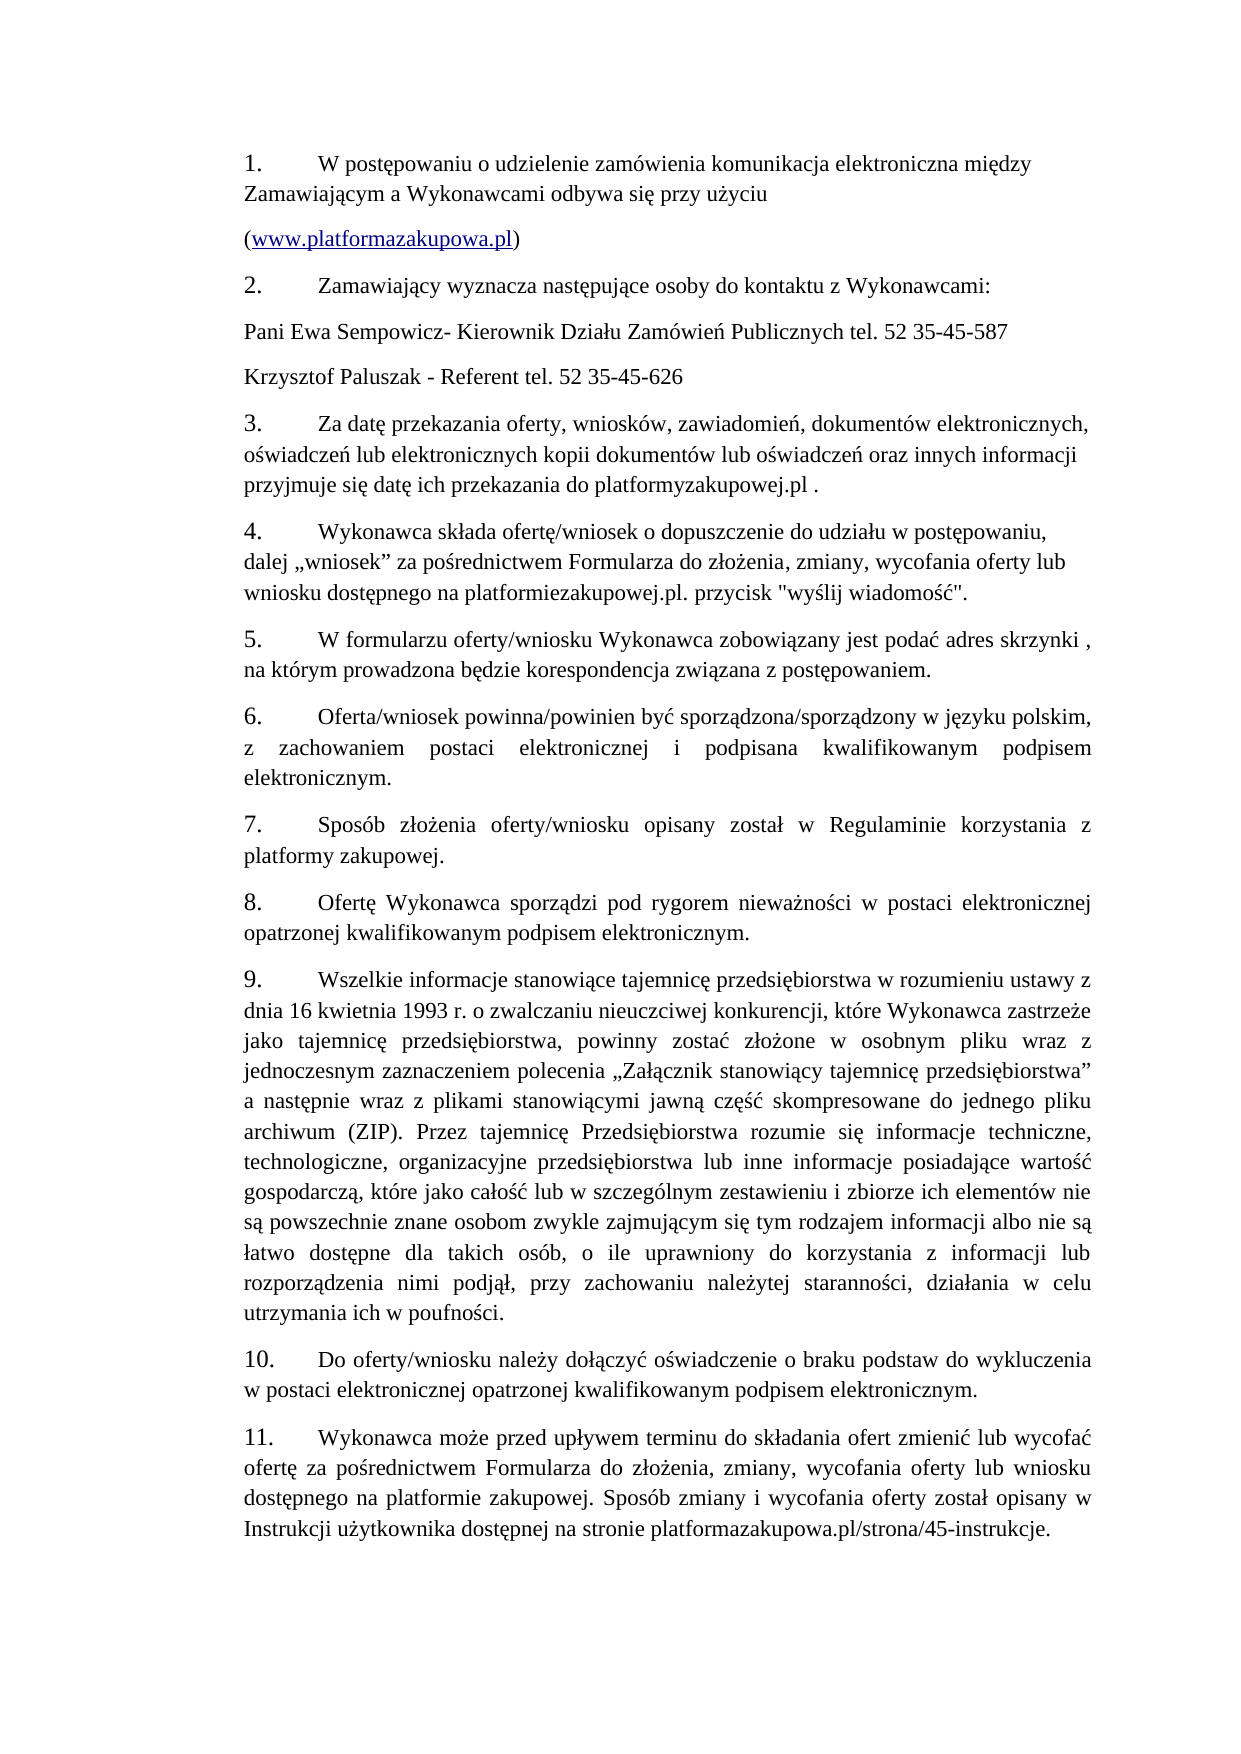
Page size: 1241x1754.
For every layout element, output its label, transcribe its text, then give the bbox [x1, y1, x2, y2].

list Oferta/wniosek powinna/powinien być sporządzona/sporządzony w języku polskim, z zachowaniem postaci elektronicznej i podpisana kwalifikowanym podpisem elektronicznym. [244, 701, 1093, 790]
list Zamawiający wyznacza następujące osoby do kontaktu z Wykonawcami: [244, 270, 1093, 299]
text (www.platformazakupowa.pl) [244, 225, 1093, 252]
list Wykonawca może przed upływem terminu do składania ofert zmienić lub wycofać ofertę za pośrednictwem Formularza do złożenia, zmiany, wycofania oferty lub wniosku dostępnego na platformie zakupowej. Sposób zmiany i wycofania oferty został opisany w Instrukcji użytkownika dostępnej na stronie platformazakupowa.pl/strona/45-instrukcje. [244, 1422, 1093, 1541]
list Wszelkie informacje stanowiące tajemnicę przedsiębiorstwa w rozumieniu ustawy z dnia 16 kwietnia 1993 r. o zwalczaniu nieuczciwej konkurencji, które Wykonawca zastrzeże jako tajemnicę przedsiębiorstwa, powinny zostać złożone w osobnym pliku wraz z jednoczesnym zaznaczeniem polecenia „Załącznik stanowiący tajemnicę przedsiębiorstwa” a następnie wraz z plikami stanowiącymi jawną część skompresowane do jednego pliku archiwum (ZIP). Przez tajemnicę Przedsiębiorstwa rozumie się informacje techniczne, technologiczne, organizacyjne przedsiębiorstwa lub inne informacje posiadające wartość gospodarczą, które jako całość lub w szczególnym zestawieniu i zbiorze ich elementów nie są powszechnie znane osobom zwykle zajmującym się tym rodzajem informacji albo nie są łatwo dostępne dla takich osób, o ile uprawniony do korzystania z informacji lub rozporządzenia nimi podjął, przy zachowaniu należytej staranności, działania w celu utrzymania ich w poufności. [244, 964, 1093, 1325]
list Sposób złożenia oferty/wniosku opisany został w Regulaminie korzystania z platformy zakupowej. [244, 809, 1093, 868]
text Pani Ewa Sempowicz- Kierownik Działu Zamówień Publicznych tel. 52 35-45-587 [244, 318, 1093, 344]
list W formularzu oferty/wniosku Wykonawca zobowiązany jest podać adres skrzynki , na którym prowadzona będzie korespondencja związana z postępowaniem. [244, 624, 1093, 683]
text Krzysztof Paluszak - Referent tel. 52 35-45-626 [244, 363, 1093, 389]
list Do oferty/wniosku należy dołączyć oświadczenie o braku podstaw do wykluczenia w postaci elektronicznej opatrzonej kwalifikowanym podpisem elektronicznym. [244, 1344, 1093, 1403]
list Ofertę Wykonawca sporządzi pod rygorem nieważności w postaci elektronicznej opatrzonej kwalifikowanym podpisem elektronicznym. [244, 887, 1093, 946]
list W postępowaniu o udzielenie zamówienia komunikacja elektroniczna między Zamawiającym a Wykonawcami odbywa się przy użyciu [244, 148, 1093, 207]
list Wykonawca składa ofertę/wniosek o dopuszczenie do udziału w postępowaniu, dalej „wniosek” za pośrednictwem Formularza do złożenia, zmiany, wycofania oferty lub wniosku dostępnego na platformiezakupowej.pl. przycisk "wyślij wiadomość". [244, 516, 1093, 605]
list Za datę przekazania oferty, wniosków, zawiadomień, dokumentów elektronicznych, oświadczeń lub elektronicznych kopii dokumentów lub oświadczeń oraz innych informacji przyjmuje się datę ich przekazania do platformyzakupowej.pl . [244, 408, 1093, 497]
